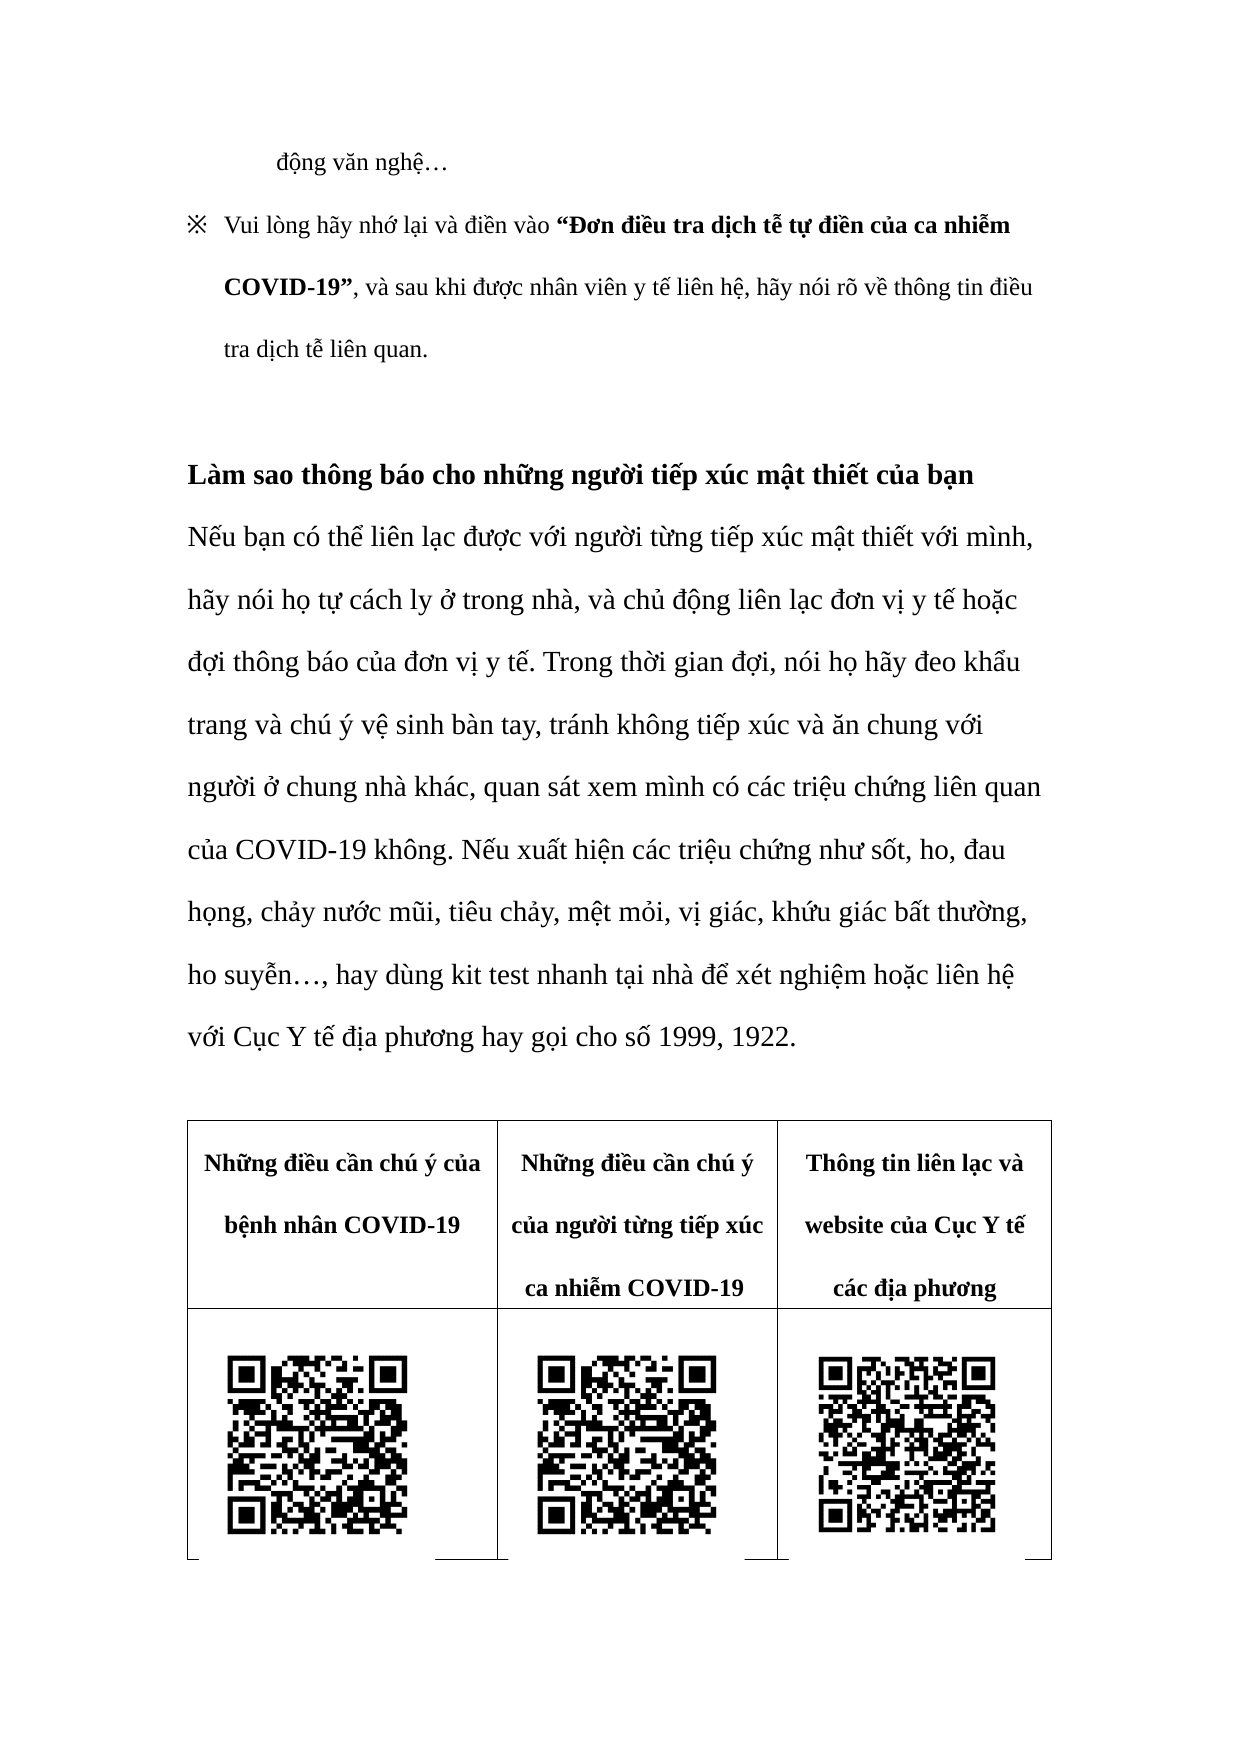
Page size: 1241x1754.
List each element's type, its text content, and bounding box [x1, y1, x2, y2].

table_header Những điều cần chú ý của người từng tiếp xúc ca nhiễm COVID-19 [498, 1121, 777, 1308]
table_cell [498, 1309, 777, 1559]
text Làm sao thông báo cho những người tiếp xúc mật thiết của bạn [187, 432, 1053, 494]
table_header Những điều cần chú ý của bệnh nhân COVID-19 [188, 1121, 497, 1308]
text Nếu bạn có thể liên lạc được với người từng tiếp xúc mật thiết với mình, hãy nói họ tự cách ly ở trong nhà, và chủ động liên lạc đơn vị y tế hoặc đợi thông báo của đơn vị y tế. Trong thời gian đợi, nói họ hãy đeo khẩu trang và chú ý vệ sinh bàn tay, tránh không tiếp xúc và ăn chung với người ở chung nhà khác, quan sát xem mình có các triệu chứng liên quan của COVID-19 không. Nếu xuất hiện các triệu chứng như sốt, ho, đau họng, chảy nước mũi, tiêu chảy, mệt mỏi, vị giác, khứu giác bất thường, ho suyễn…, hay dùng kit test nhanh tại nhà để xét nghiệm hoặc liên hệ với Cục Y tế địa phương hay gọi cho số 1999, 1922. [187, 494, 1053, 1057]
table_cell [778, 1309, 1051, 1559]
list Vui lòng hãy nhớ lại và điền vào “Đơn điều tra dịch tễ tự điền của ca nhiễm COVID-19”, và sau khi được nhân viên y tế liên hệ, hãy nói rõ về thông tin điều tra dịch tễ liên quan. [186, 182, 1053, 369]
list động văn nghệ… [226, 119, 1053, 182]
table_cell [188, 1309, 497, 1559]
table_header Thông tin liên lạc và website của Cục Y tế các địa phương [778, 1121, 1051, 1308]
